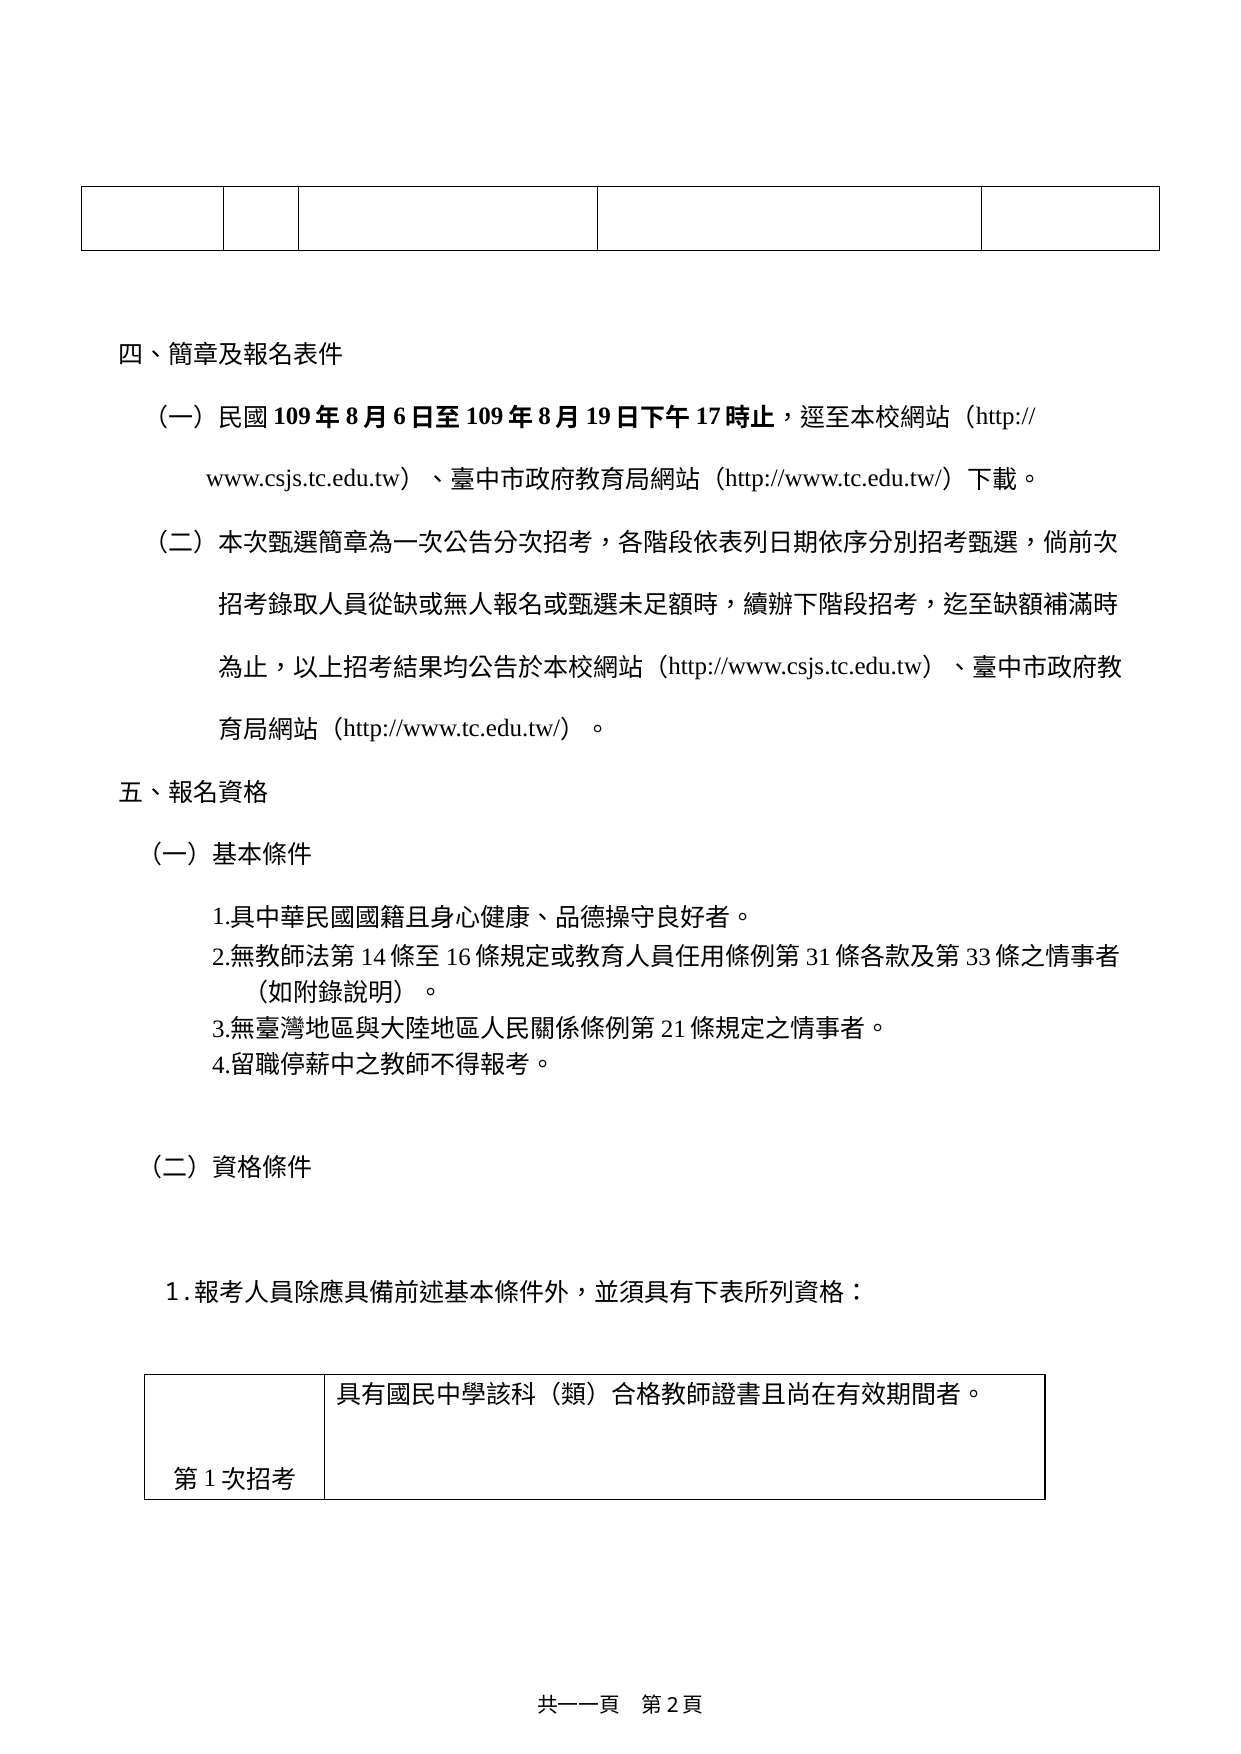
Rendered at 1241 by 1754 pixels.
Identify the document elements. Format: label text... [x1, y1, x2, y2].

table_cell [299, 187, 597, 250]
text （二）本次甄選簡章為一次公告分次招考，各階段依表列日期依序分別招考甄選，倘前次招考錄取人員從缺或無人報名或甄選未足額時，續辦下階段招考，迄至缺額補滿時為止，以上招考結果均公告於本校網站（http://www.csjs.tc.edu.tw）、臺中市政府教育局網站（http://www.tc.edu.tw/）。 [143, 499, 1122, 749]
text （二）資格條件 [118, 1124, 1122, 1186]
table_cell [82, 187, 223, 250]
table_header 具有國民中學該科（類）合格教師證書且尚在有效期間者。 [325, 1375, 1044, 1499]
text 四、簡章及報名表件 [118, 311, 1122, 374]
text （一）民國109年8月6日至109年8月19日下午17時止，逕至本校網站（http://www.csjs.tc.edu.tw）、臺中市政府教育局網站（http://www.tc.edu.tw/）下載。 [143, 374, 1122, 499]
table_cell [982, 187, 1159, 250]
text 4.留職停薪中之教師不得報考。 [206, 1045, 1122, 1081]
table_cell [224, 187, 298, 250]
text 1.報考人員除應具備前述基本條件外，並須具有下表所列資格： [118, 1249, 1122, 1311]
text 2.無教師法第14條至16條規定或教育人員任用條例第31條各款及第33條之情事者（如附錄說明）。 [206, 936, 1122, 1009]
text 五、報名資格 [118, 749, 1122, 811]
table_cell [598, 187, 981, 250]
text 1.具中華民國國籍且身心健康、品德操守良好者。 [156, 874, 1122, 936]
text （一）基本條件 [118, 811, 1122, 874]
table_header 第1次招考 [145, 1375, 324, 1499]
text 3.無臺灣地區與大陸地區人民關係條例第21條規定之情事者。 [206, 1009, 1122, 1045]
